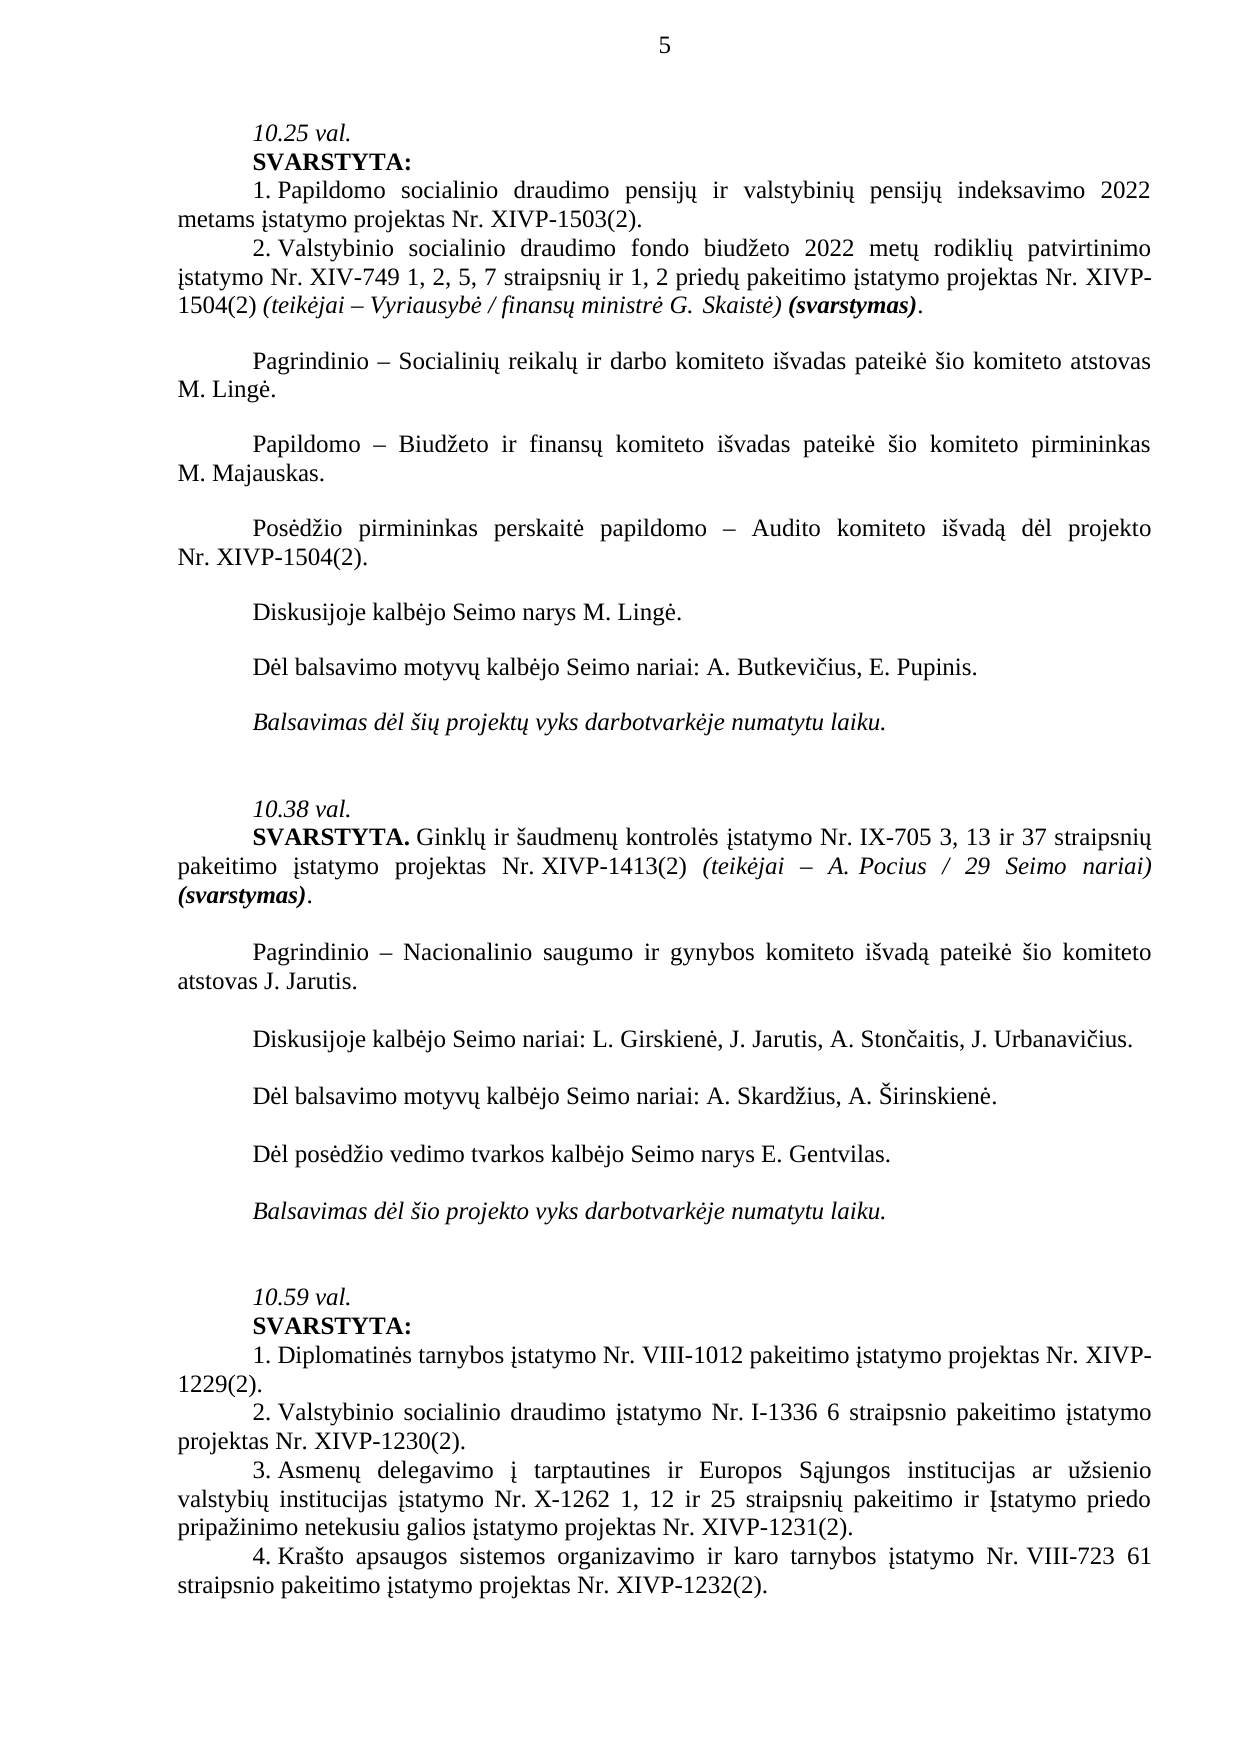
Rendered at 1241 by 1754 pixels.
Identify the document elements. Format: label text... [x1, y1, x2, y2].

text Posėdžio pirmininkas perskaitė papildomo – Audito komiteto išvadą dėl projekto Nr. XIVP-1504(2). [177, 513, 1152, 571]
text Diskusijoje kalbėjo Seimo nariai: L. Girskienė, J. Jarutis, A. Stončaitis, J. Urbanavičius. [177, 1024, 1152, 1052]
text SVARSTYTA. Ginklų ir šaudmenų kontrolės įstatymo Nr. IX-705 3, 13 ir 37 straipsnių pakeitimo įstatymo projektas Nr. XIVP-1413(2) (teikėjai – A. Pocius / 29 Seimo nariai) (svarstymas). [177, 822, 1152, 909]
text 2. Valstybinio socialinio draudimo įstatymo Nr. I-1336 6 straipsnio pakeitimo įstatymo projektas Nr. XIVP-1230(2). [177, 1397, 1152, 1455]
text 10.25 val. [177, 118, 1152, 147]
text Diskusijoje kalbėjo Seimo narys M. Lingė. [177, 597, 1152, 626]
text 10.38 val. [177, 794, 1152, 822]
text Pagrindinio – Nacionalinio saugumo ir gynybos komiteto išvadą pateikė šio komiteto atstovas J. Jarutis. [177, 937, 1152, 995]
text Pagrindinio – Socialinių reikalų ir darbo komiteto išvadas pateikė šio komiteto atstovas M. Lingė. [177, 346, 1152, 403]
text 2. Valstybinio socialinio draudimo fondo biudžeto 2022 metų rodiklių patvirtinimo įstatymo Nr. XIV-749 1, 2, 5, 7 straipsnių ir 1, 2 priedų pakeitimo įstatymo projektas Nr. XIVP-1504(2) (teikėjai – Vyriausybė / finansų ministrė G. Skaistė) (svarstymas). [177, 233, 1152, 319]
text Balsavimas dėl šių projektų vyks darbotvarkėje numatytu laiku. [177, 707, 1152, 736]
text Balsavimas dėl šio projekto vyks darbotvarkėje numatytu laiku. [177, 1196, 1152, 1225]
text Papildomo – Biudžeto ir finansų komiteto išvadas pateikė šio komiteto pirmininkas M. Majauskas. [177, 429, 1152, 487]
text SVARSTYTA: [177, 147, 1152, 176]
text 4. Krašto apsaugos sistemos organizavimo ir karo tarnybos įstatymo Nr. VIII-723 61 straipsnio pakeitimo įstatymo projektas Nr. XIVP-1232(2). [177, 1541, 1152, 1599]
text 3. Asmenų delegavimo į tarptautines ir Europos Sąjungos institucijas ar užsienio valstybių institucijas įstatymo Nr. X-1262 1, 12 ir 25 straipsnių pakeitimo ir Įstatymo priedo pripažinimo netekusiu galios įstatymo projektas Nr. XIVP-1231(2). [177, 1455, 1152, 1541]
text SVARSTYTA: [177, 1311, 1152, 1340]
text 10.59 val. [177, 1282, 1152, 1311]
text 1. Papildomo socialinio draudimo pensijų ir valstybinių pensijų indeksavimo 2022 metams įstatymo projektas Nr. XIVP-1503(2). [177, 176, 1152, 233]
text Dėl balsavimo motyvų kalbėjo Seimo nariai: A. Butkevičius, E. Pupinis. [177, 652, 1152, 681]
text Dėl balsavimo motyvų kalbėjo Seimo nariai: A. Skardžius, A. Širinskienė. [177, 1081, 1152, 1110]
text 1. Diplomatinės tarnybos įstatymo Nr. VIII-1012 pakeitimo įstatymo projektas Nr. XIVP-1229(2). [177, 1340, 1152, 1397]
text Dėl posėdžio vedimo tvarkos kalbėjo Seimo narys E. Gentvilas. [177, 1139, 1152, 1167]
